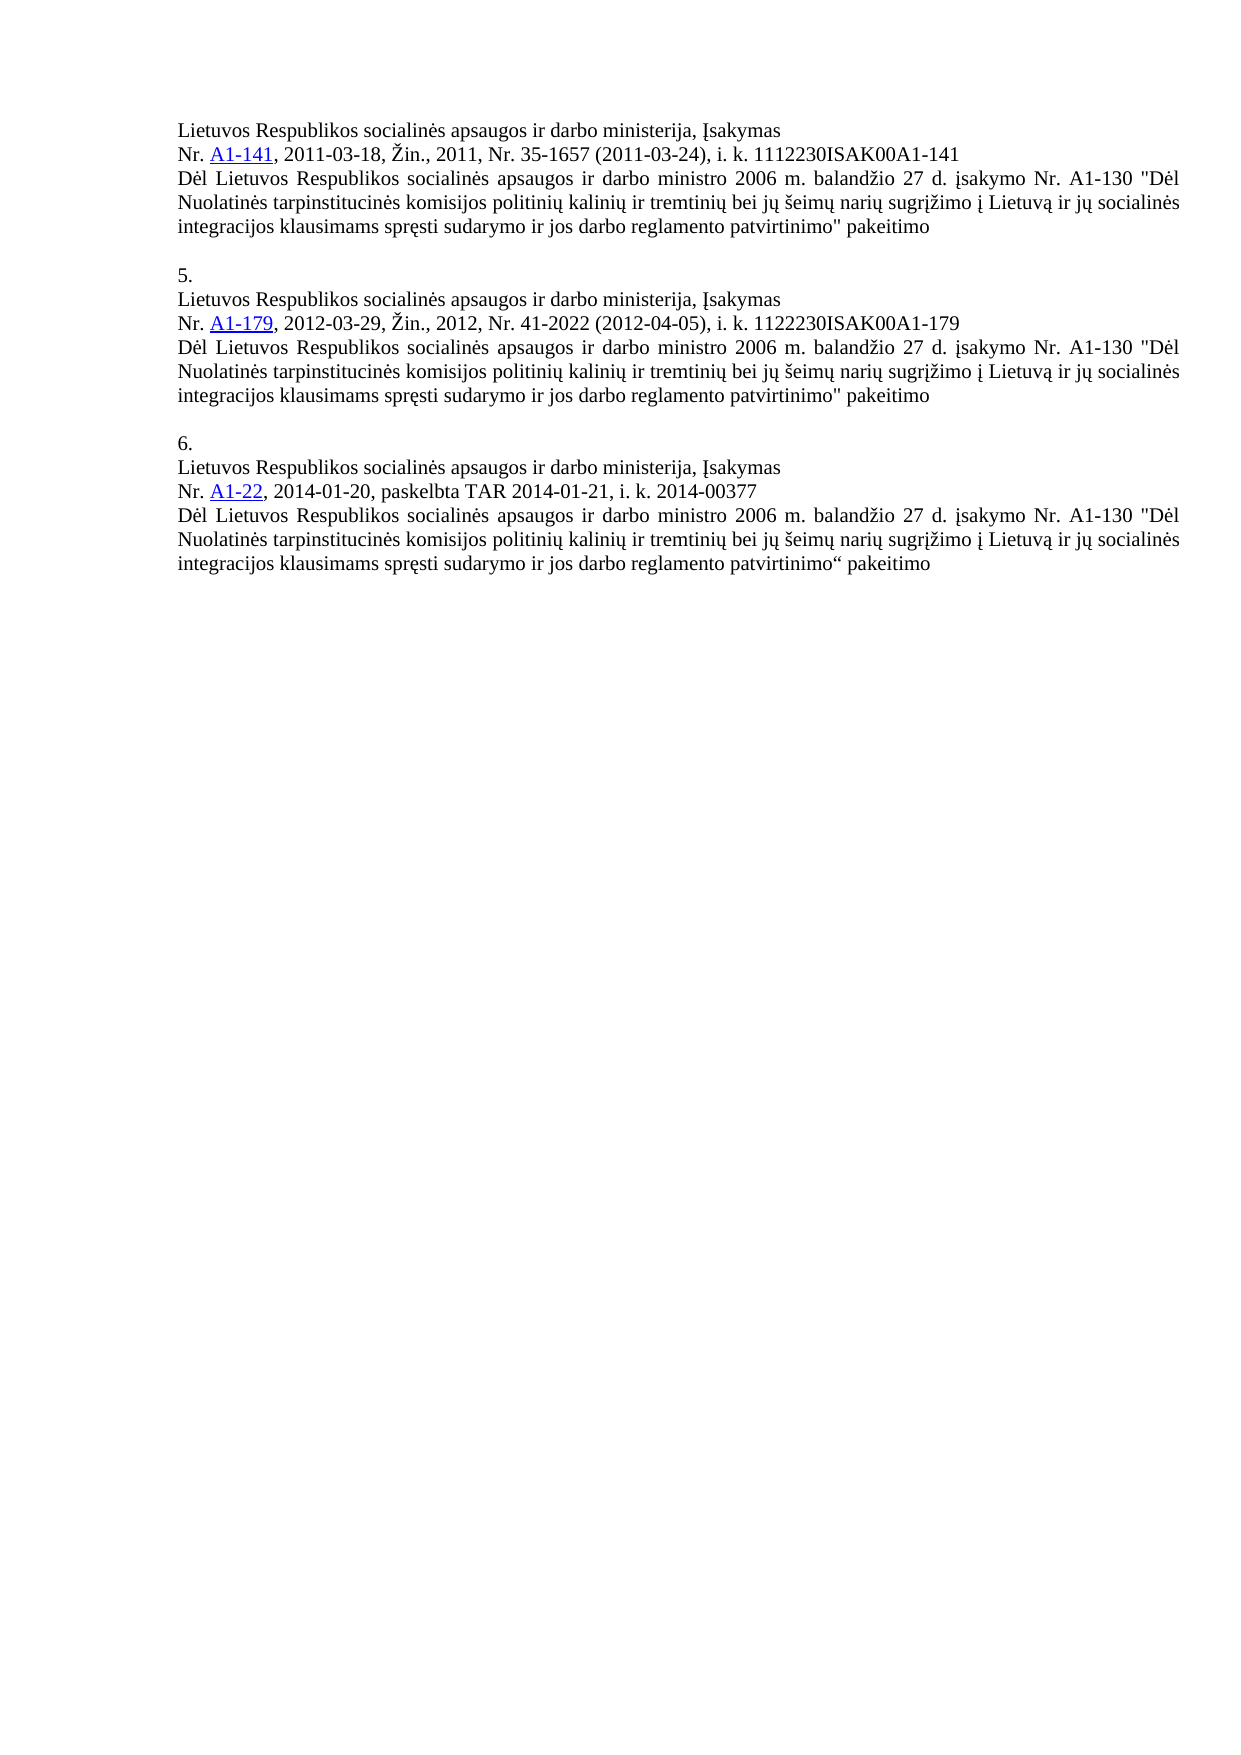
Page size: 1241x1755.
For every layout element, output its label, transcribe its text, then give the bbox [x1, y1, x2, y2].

text Lietuvos Respublikos socialinės apsaugos ir darbo ministerija, Įsakymas [177, 287, 1181, 311]
text 5. [177, 262, 1181, 287]
text Nr. A1-141, 2011-03-18, Žin., 2011, Nr. 35-1657 (2011-03-24), i. k. 1112230ISAK00A1-141 [177, 142, 1181, 166]
text Lietuvos Respublikos socialinės apsaugos ir darbo ministerija, Įsakymas [177, 455, 1181, 479]
text Nr. A1-22, 2014-01-20, paskelbta TAR 2014-01-21, i. k. 2014-00377 [177, 479, 1181, 503]
text Dėl Lietuvos Respublikos socialinės apsaugos ir darbo ministro 2006 m. balandžio 27 d. įsakymo Nr. A1-130 "Dėl Nuolatinės tarpinstitucinės komisijos politinių kalinių ir tremtinių bei jų šeimų narių sugrįžimo į Lietuvą ir jų socialinės integracijos klausimams spręsti sudarymo ir jos darbo reglamento patvirtinimo" pakeitimo [177, 166, 1181, 238]
text Lietuvos Respublikos socialinės apsaugos ir darbo ministerija, Įsakymas [177, 118, 1181, 142]
text 6. [177, 431, 1181, 455]
text Dėl Lietuvos Respublikos socialinės apsaugos ir darbo ministro 2006 m. balandžio 27 d. įsakymo Nr. A1-130 "Dėl Nuolatinės tarpinstitucinės komisijos politinių kalinių ir tremtinių bei jų šeimų narių sugrįžimo į Lietuvą ir jų socialinės integracijos klausimams spręsti sudarymo ir jos darbo reglamento patvirtinimo" pakeitimo [177, 335, 1181, 407]
text Nr. A1-179, 2012-03-29, Žin., 2012, Nr. 41-2022 (2012-04-05), i. k. 1122230ISAK00A1-179 [177, 311, 1181, 335]
text Dėl Lietuvos Respublikos socialinės apsaugos ir darbo ministro 2006 m. balandžio 27 d. įsakymo Nr. A1-130 "Dėl Nuolatinės tarpinstitucinės komisijos politinių kalinių ir tremtinių bei jų šeimų narių sugrįžimo į Lietuvą ir jų socialinės integracijos klausimams spręsti sudarymo ir jos darbo reglamento patvirtinimo“ pakeitimo [177, 503, 1181, 575]
